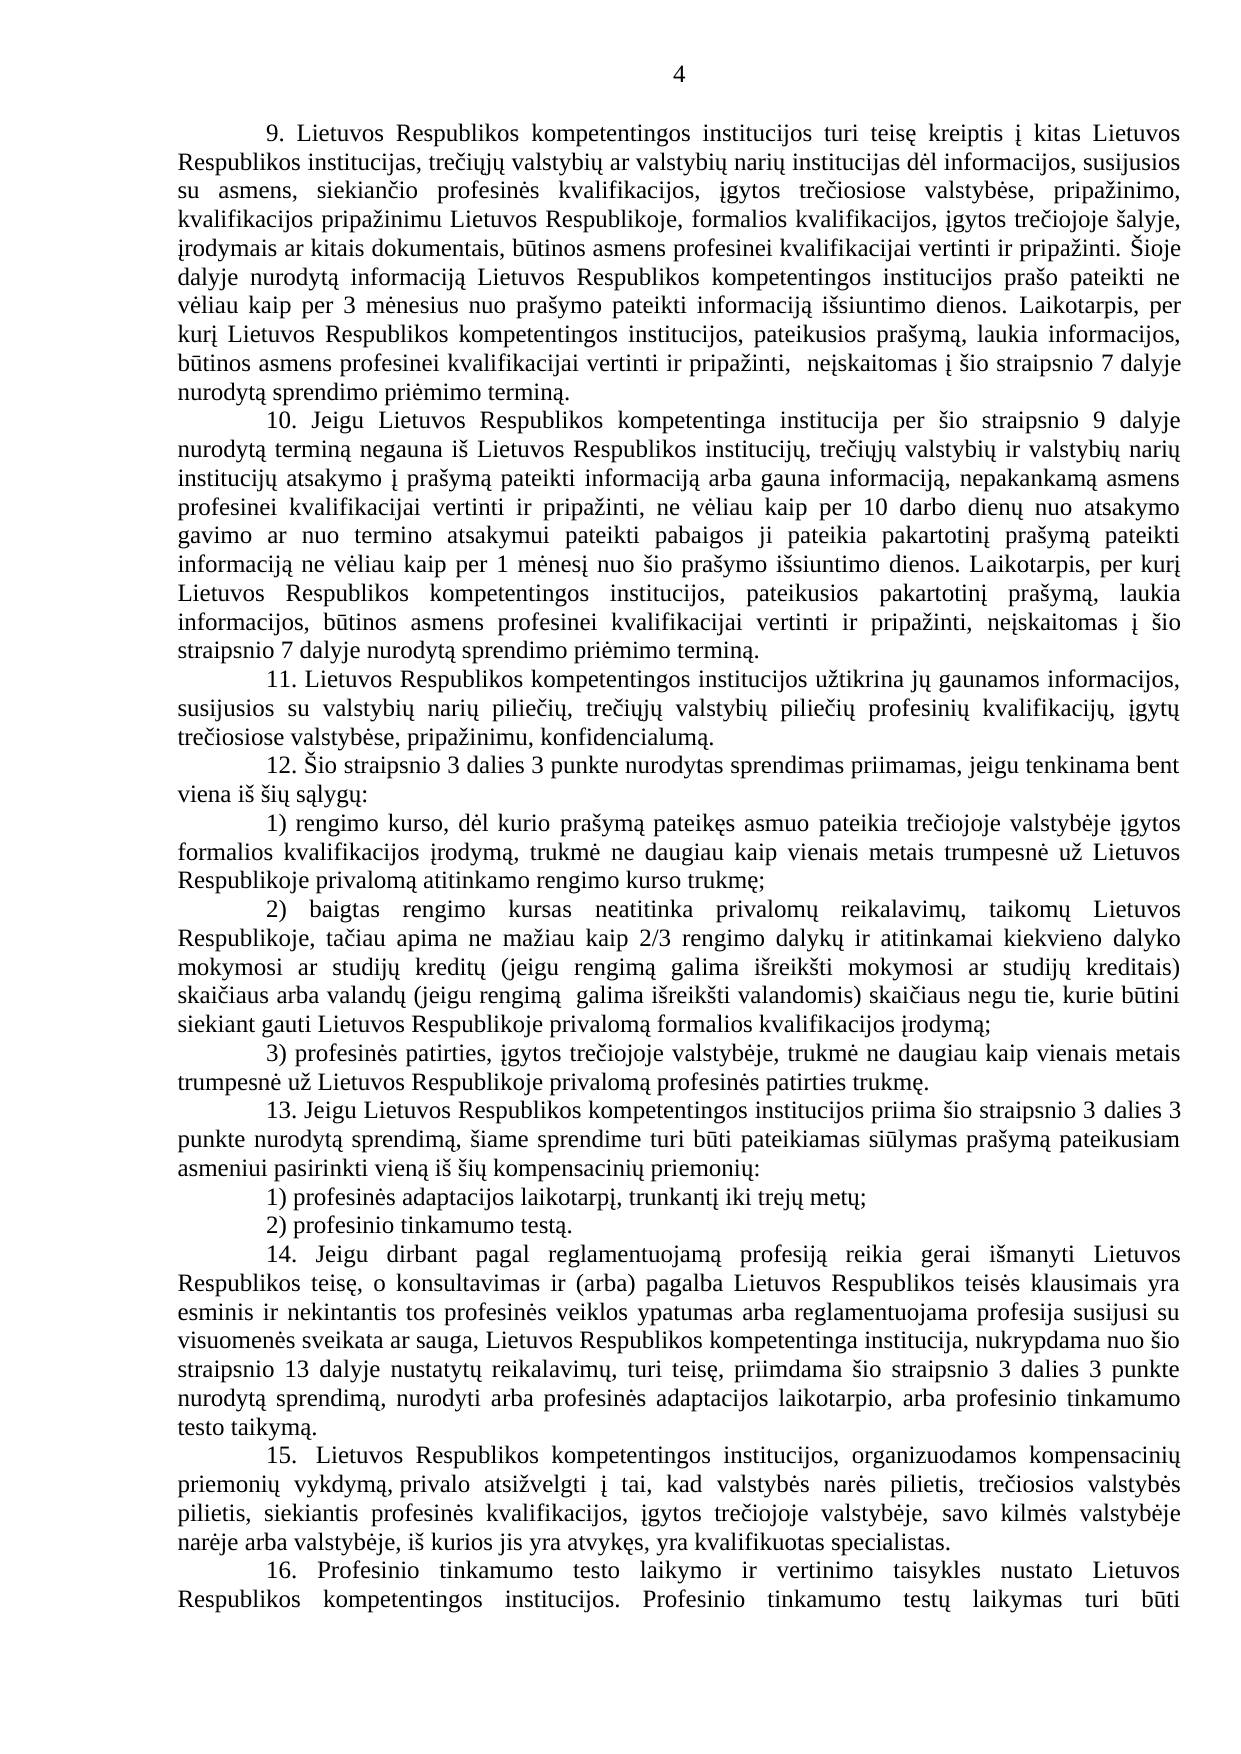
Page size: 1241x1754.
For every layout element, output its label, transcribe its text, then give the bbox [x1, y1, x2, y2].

text 1) rengimo kurso, dėl kurio prašymą pateikęs asmuo pateikia trečiojoje valstybėje įgytos formalios kvalifikacijos įrodymą, trukmė ne daugiau kaip vienais metais trumpesnė už Lietuvos Respublikoje privalomą atitinkamo rengimo kurso trukmę; [177, 808, 1181, 894]
text 3) profesinės patirties, įgytos trečiojoje valstybėje, trukmė ne daugiau kaip vienais metais trumpesnė už Lietuvos Respublikoje privalomą profesinės patirties trukmę. [177, 1038, 1181, 1096]
text 2) baigtas rengimo kursas neatitinka privalomų reikalavimų, taikomų Lietuvos Respublikoje, tačiau apima ne mažiau kaip 2/3 rengimo dalykų ir atitinkamai kiekvieno dalyko mokymosi ar studijų kreditų (jeigu rengimą galima išreikšti mokymosi ar studijų kreditais) skaičiaus arba valandų (jeigu rengimą galima išreikšti valandomis) skaičiaus negu tie, kurie būtini siekiant gauti Lietuvos Respublikoje privalomą formalios kvalifikacijos įrodymą; [177, 894, 1181, 1038]
text 13. Jeigu Lietuvos Respublikos kompetentingos institucijos priima šio straipsnio 3 dalies 3 punkte nurodytą sprendimą, šiame sprendime turi būti pateikiamas siūlymas prašymą pateikusiam asmeniui pasirinkti vieną iš šių kompensacinių priemonių: [177, 1096, 1181, 1182]
text 10. Jeigu Lietuvos Respublikos kompetentinga institucija per šio straipsnio 9 dalyje nurodytą terminą negauna iš Lietuvos Respublikos institucijų, trečiųjų valstybių ir valstybių narių institucijų atsakymo į prašymą pateikti informaciją arba gauna informaciją, nepakankamą asmens profesinei kvalifikacijai vertinti ir pripažinti, ne vėliau kaip per 10 darbo dienų nuo atsakymo gavimo ar nuo termino atsakymui pateikti pabaigos ji pateikia pakartotinį prašymą pateikti informaciją ne vėliau kaip per 1 mėnesį nuo šio prašymo išsiuntimo dienos. Laikotarpis, per kurį Lietuvos Respublikos kompetentingos institucijos, pateikusios pakartotinį prašymą, laukia informacijos, būtinos asmens profesinei kvalifikacijai vertinti ir pripažinti, neįskaitomas į šio straipsnio 7 dalyje nurodytą sprendimo priėmimo terminą. [177, 406, 1181, 664]
text 11. Lietuvos Respublikos kompetentingos institucijos užtikrina jų gaunamos informacijos, susijusios su valstybių narių piliečių, trečiųjų valstybių piliečių profesinių kvalifikacijų, įgytų trečiosiose valstybėse, pripažinimu, konfidencialumą. [177, 664, 1181, 751]
text 12. Šio straipsnio 3 dalies 3 punkte nurodytas sprendimas priimamas, jeigu tenkinama bent viena iš šių sąlygų: [177, 751, 1181, 808]
text 16. Profesinio tinkamumo testo laikymo ir vertinimo taisykles nustato Lietuvos Respublikos kompetentingos institucijos. Profesinio tinkamumo testų laikymas turi būti [177, 1556, 1181, 1613]
text 2) profesinio tinkamumo testą. [177, 1211, 1181, 1239]
text 1) profesinės adaptacijos laikotarpį, trunkantį iki trejų metų; [177, 1182, 1181, 1211]
text 9. Lietuvos Respublikos kompetentingos institucijos turi teisę kreiptis į kitas Lietuvos Respublikos institucijas, trečiųjų valstybių ar valstybių narių institucijas dėl informacijos, susijusios su asmens, siekiančio profesinės kvalifikacijos, įgytos trečiosiose valstybėse, pripažinimo, kvalifikacijos pripažinimu Lietuvos Respublikoje, formalios kvalifikacijos, įgytos trečiojoje šalyje, įrodymais ar kitais dokumentais, būtinos asmens profesinei kvalifikacijai vertinti ir pripažinti. Šioje dalyje nurodytą informaciją Lietuvos Respublikos kompetentingos institucijos prašo pateikti ne vėliau kaip per 3 mėnesius nuo prašymo pateikti informaciją išsiuntimo dienos. Laikotarpis, per kurį Lietuvos Respublikos kompetentingos institucijos, pateikusios prašymą, laukia informacijos, būtinos asmens profesinei kvalifikacijai vertinti ir pripažinti, neįskaitomas į šio straipsnio 7 dalyje nurodytą sprendimo priėmimo terminą. [177, 118, 1181, 406]
text 15. Lietuvos Respublikos kompetentingos institucijos, organizuodamos kompensacinių priemonių vykdymą, privalo atsižvelgti į tai, kad valstybės narės pilietis, trečiosios valstybės pilietis, siekiantis profesinės kvalifikacijos, įgytos trečiojoje valstybėje, savo kilmės valstybėje narėje arba valstybėje, iš kurios jis yra atvykęs, yra kvalifikuotas specialistas. [177, 1441, 1181, 1556]
text 14. Jeigu dirbant pagal reglamentuojamą profesiją reikia gerai išmanyti Lietuvos Respublikos teisę, o konsultavimas ir (arba) pagalba Lietuvos Respublikos teisės klausimais yra esminis ir nekintantis tos profesinės veiklos ypatumas arba reglamentuojama profesija susijusi su visuomenės sveikata ar sauga, Lietuvos Respublikos kompetentinga institucija, nukrypdama nuo šio straipsnio 13 dalyje nustatytų reikalavimų, turi teisę, priimdama šio straipsnio 3 dalies 3 punkte nurodytą sprendimą, nurodyti arba profesinės adaptacijos laikotarpio, arba profesinio tinkamumo testo taikymą. [177, 1239, 1181, 1441]
